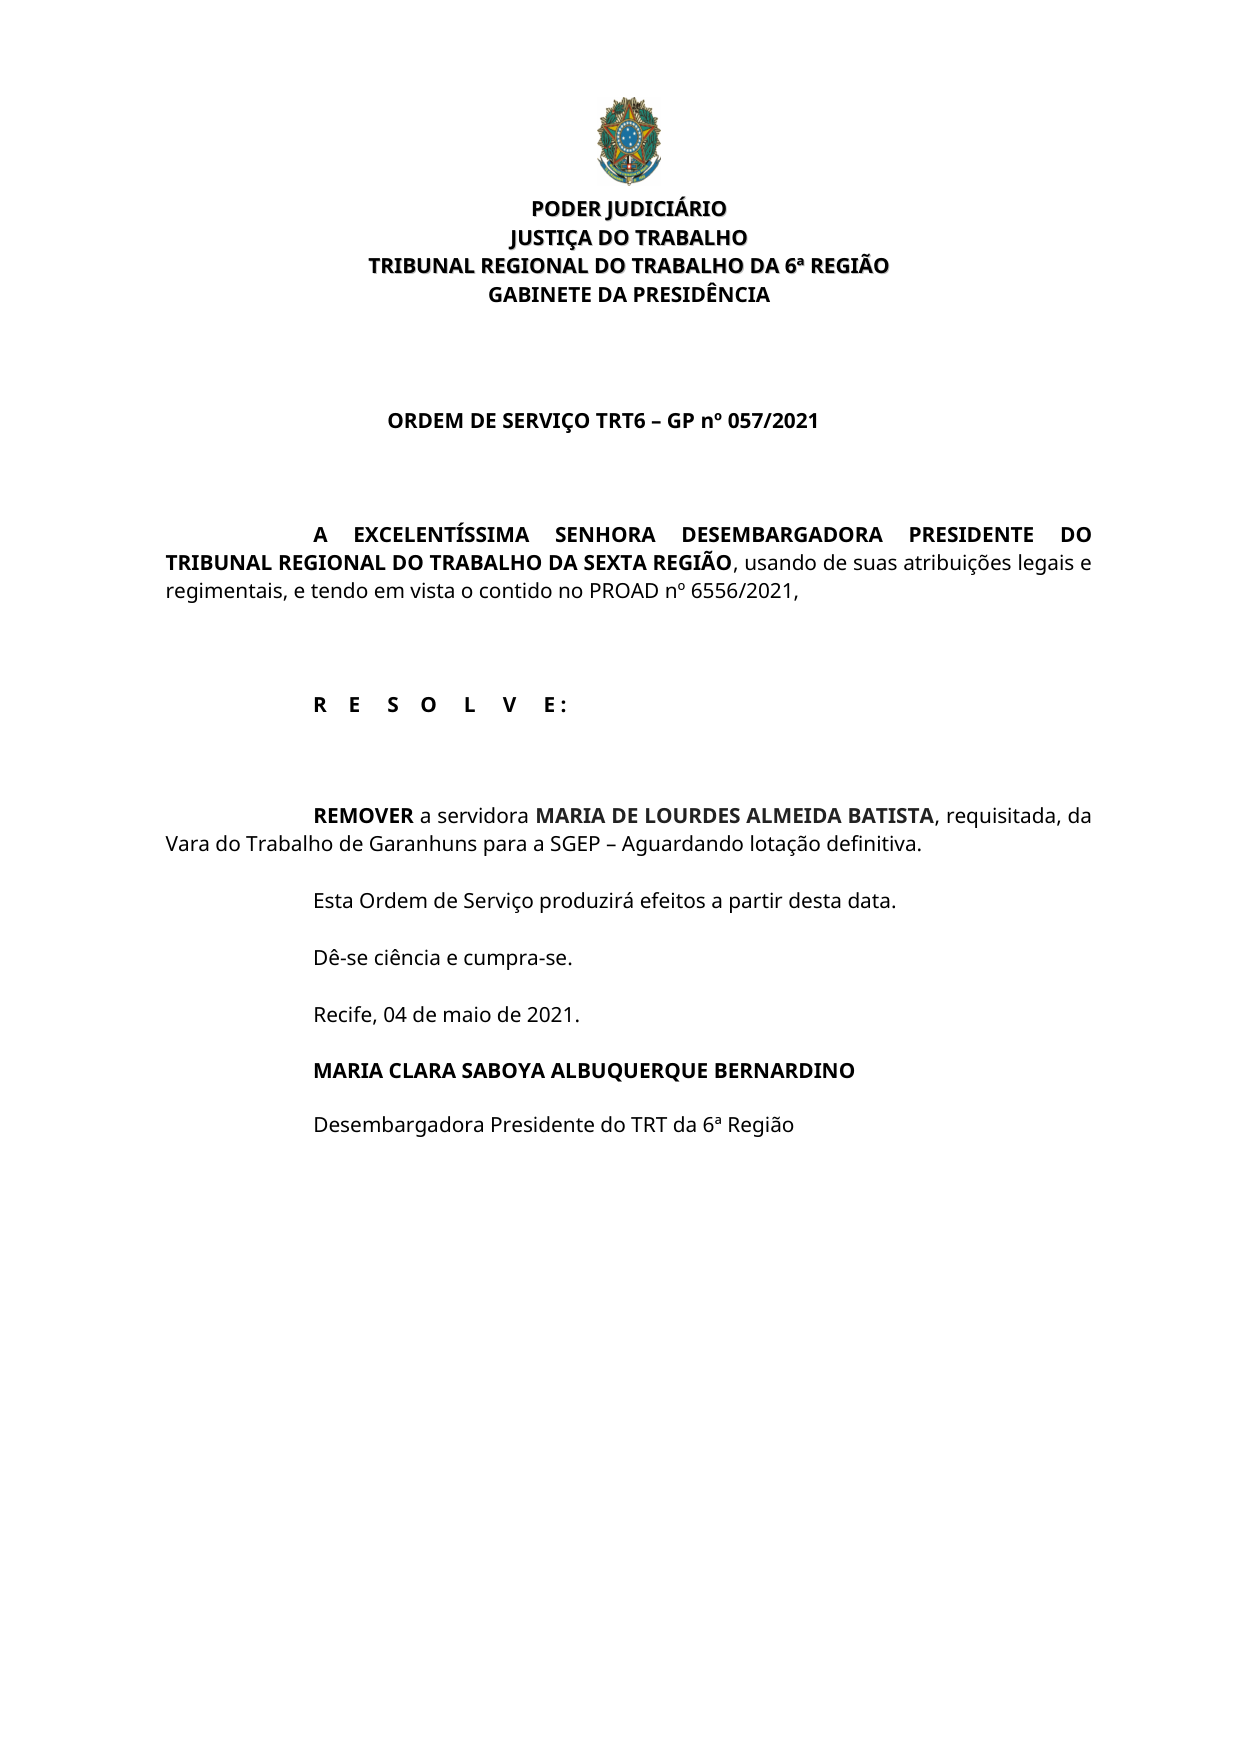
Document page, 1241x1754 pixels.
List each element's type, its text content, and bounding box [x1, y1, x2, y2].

text GABINETE DA PRESIDÊNCIA [165, 280, 1092, 308]
text A EXCELENTÍSSIMA SENHORA DESEMBARGADORA PRESIDENTE DO TRIBUNAL REGIONAL DO TRABALHO DA SEXTA REGIÃO, usando de suas atribuições legais e regimentais, e tendo em vista o contido no PROAD nº 6556/2021, [165, 520, 1092, 605]
text PODER JUDICIÁRIO [165, 194, 1092, 223]
subtitle ORDEM DE SERVIÇO TRT6 – GP nº 057/2021 [165, 406, 1092, 434]
text JUSTIÇA DO TRABALHO [165, 223, 1092, 251]
text TRIBUNAL REGIONAL DO TRABALHO DA 6ª REGIÃO [165, 251, 1092, 280]
text Recife, 04 de maio de 2021. [165, 1000, 1090, 1028]
picture [597, 97, 661, 186]
text Dê-se ciência e cumpra-se. [239, 943, 1090, 971]
text Esta Ordem de Serviço produzirá efeitos a partir desta data. [165, 886, 1090, 914]
text REMOVER a servidora MARIA DE LOURDES ALMEIDA BATISTA, requisitada, da Vara do Trabalho de Garanhuns para a SGEP – Aguardando lotação definitiva. [165, 801, 1092, 858]
text MARIA CLARA SABOYA ALBUQUERQUE BERNARDINO [165, 1057, 1093, 1085]
text Desembargadora Presidente do TRT da 6ª Região [165, 1110, 1092, 1138]
text R E S O L V E : [165, 690, 1092, 719]
